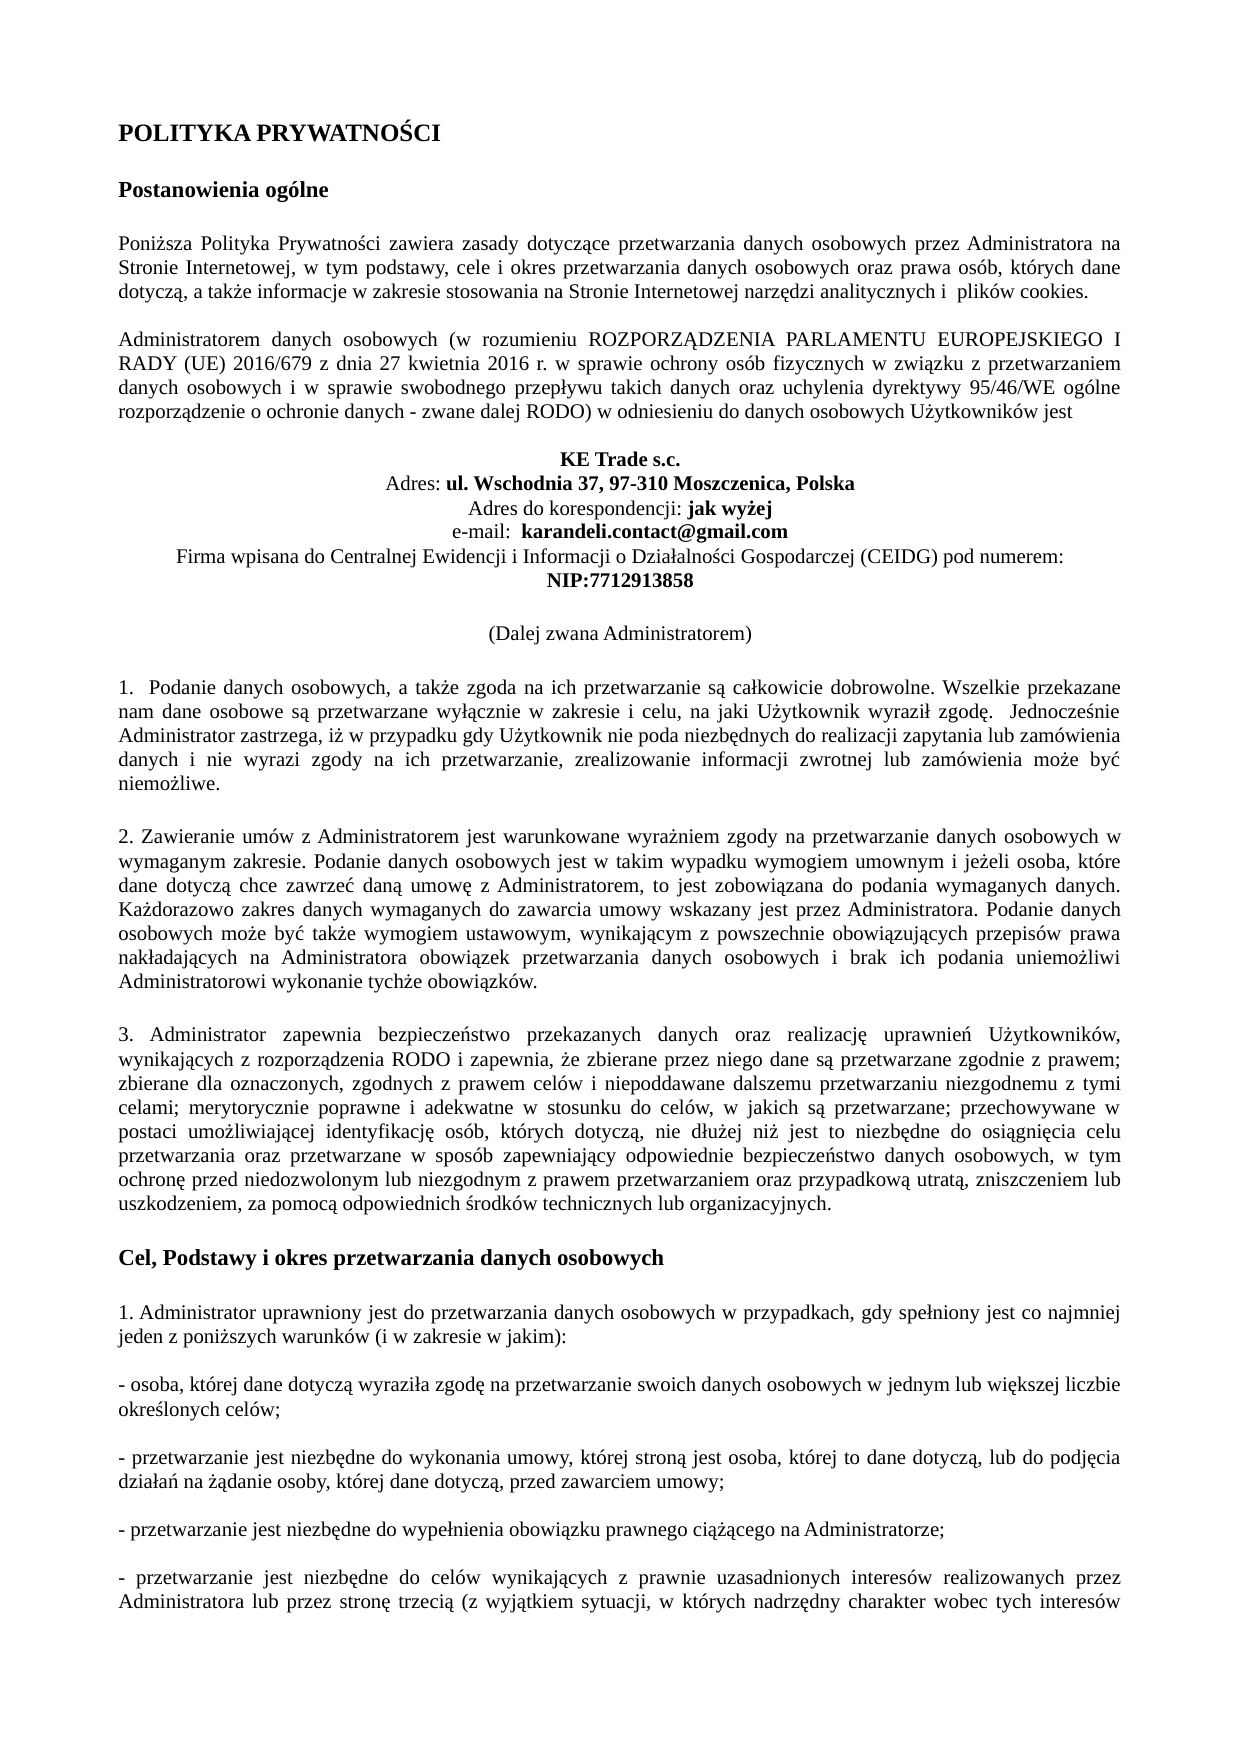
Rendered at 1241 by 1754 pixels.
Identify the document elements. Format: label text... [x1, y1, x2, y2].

text KE Trade s.c. [118, 447, 1122, 471]
text - osoba, której dane dotyczą wyraziła zgodę na przetwarzanie swoich danych osobowych w jednym lub większej liczbie określonych celów; [118, 1372, 1122, 1421]
text 3. Administrator zapewnia bezpieczeństwo przekazanych danych oraz realizację uprawnień Użytkowników, wynikających z rozporządzenia RODO i zapewnia, że zbierane przez niego dane są przetwarzane zgodnie z prawem; zbierane dla oznaczonych, zgodnych z prawem celów i niepoddawane dalszemu przetwarzaniu niezgodnemu z tymi celami; merytorycznie poprawne i adekwatne w stosunku do celów, w jakich są przetwarzane; przechowywane w postaci umożliwiającej identyfikację osób, których dotyczą, nie dłużej niż jest to niezbędne do osiągnięcia celu przetwarzania oraz przetwarzane w sposób zapewniający odpowiednie bezpieczeństwo danych osobowych, w tym ochronę przed niedozwolonym lub niezgodnym z prawem przetwarzaniem oraz przypadkową utratą, zniszczeniem lub uszkodzeniem, za pomocą odpowiednich środków technicznych lub organizacyjnych. [118, 1022, 1122, 1215]
text - przetwarzanie jest niezbędne do wypełnienia obowiązku prawnego ciążącego na Administratorze; [118, 1517, 1122, 1541]
text Adres do korespondencji: jak wyżej [118, 495, 1122, 519]
text - przetwarzanie jest niezbędne do celów wynikających z prawnie uzasadnionych interesów realizowanych przez Administratora lub przez stronę trzecią (z wyjątkiem sytuacji, w których nadrzędny charakter wobec tych interesów [118, 1565, 1122, 1613]
text Postanowienia ogólne [118, 176, 1122, 202]
text POLITYKA PRYWATNOŚCI [118, 118, 1122, 147]
text Adres: ul. Wschodnia 37, 97-310 Moszczenica, Polska [118, 471, 1122, 495]
text Cel, Podstawy i okres przetwarzania danych osobowych [118, 1244, 1122, 1271]
text 1. Administrator uprawniony jest do przetwarzania danych osobowych w przypadkach, gdy spełniony jest co najmniej jeden z poniższych warunków (i w zakresie w jakim): [118, 1300, 1122, 1348]
text 2. Zawieranie umów z Administratorem jest warunkowane wyrażniem zgody na przetwarzanie danych osobowych w wymaganym zakresie. Podanie danych osobowych jest w takim wypadku wymogiem umownym i jeżeli osoba, które dane dotyczą chce zawrzeć daną umowę z Administratorem, to jest zobowiązana do podania wymaganych danych. Każdorazowo zakres danych wymaganych do zawarcia umowy wskazany jest przez Administratora. Podanie danych osobowych może być także wymogiem ustawowym, wynikającym z powszechnie obowiązujących przepisów prawa nakładających na Administratora obowiązek przetwarzania danych osobowych i brak ich podania uniemożliwi Administratorowi wykonanie tychże obowiązków. [118, 824, 1122, 993]
text (Dalej zwana Administratorem) [118, 621, 1122, 645]
text 1. Podanie danych osobowych, a także zgoda na ich przetwarzanie są całkowicie dobrowolne. Wszelkie przekazane nam dane osobowe są przetwarzane wyłącznie w zakresie i celu, na jaki Użytkownik wyraził zgodę. Jednocześnie Administrator zastrzega, iż w przypadku gdy Użytkownik nie poda niezbędnych do realizacji zapytania lub zamówienia danych i nie wyrazi zgody na ich przetwarzanie, zrealizowanie informacji zwrotnej lub zamówienia może być niemożliwe. [118, 675, 1122, 795]
text - przetwarzanie jest niezbędne do wykonania umowy, której stroną jest osoba, której to dane dotyczą, lub do podjęcia działań na żądanie osoby, której dane dotyczą, przed zawarciem umowy; [118, 1444, 1122, 1493]
text Poniższa Polityka Prywatności zawiera zasady dotyczące przetwarzania danych osobowych przez Administratora na Stronie Internetowej, w tym podstawy, cele i okres przetwarzania danych osobowych oraz prawa osób, których dane dotyczą, a także informacje w zakresie stosowania na Stronie Internetowej narzędzi analitycznych i plików cookies. [118, 231, 1122, 303]
text Firma wpisana do Centralnej Ewidencji i Informacji o Działalności Gospodarczej (CEIDG) pod numerem: NIP:7712913858 [118, 543, 1122, 592]
text e-mail: karandeli.contact@gmail.com [118, 519, 1122, 543]
text Administratorem danych osobowych (w rozumieniu ROZPORZĄDZENIA PARLAMENTU EUROPEJSKIEGO I RADY (UE) 2016/679 z dnia 27 kwietnia 2016 r. w sprawie ochrony osób fizycznych w związku z przetwarzaniem danych osobowych i w sprawie swobodnego przepływu takich danych oraz uchylenia dyrektywy 95/46/WE ogólne rozporządzenie o ochronie danych - zwane dalej RODO) w odniesieniu do danych osobowych Użytkowników jest [118, 327, 1122, 423]
